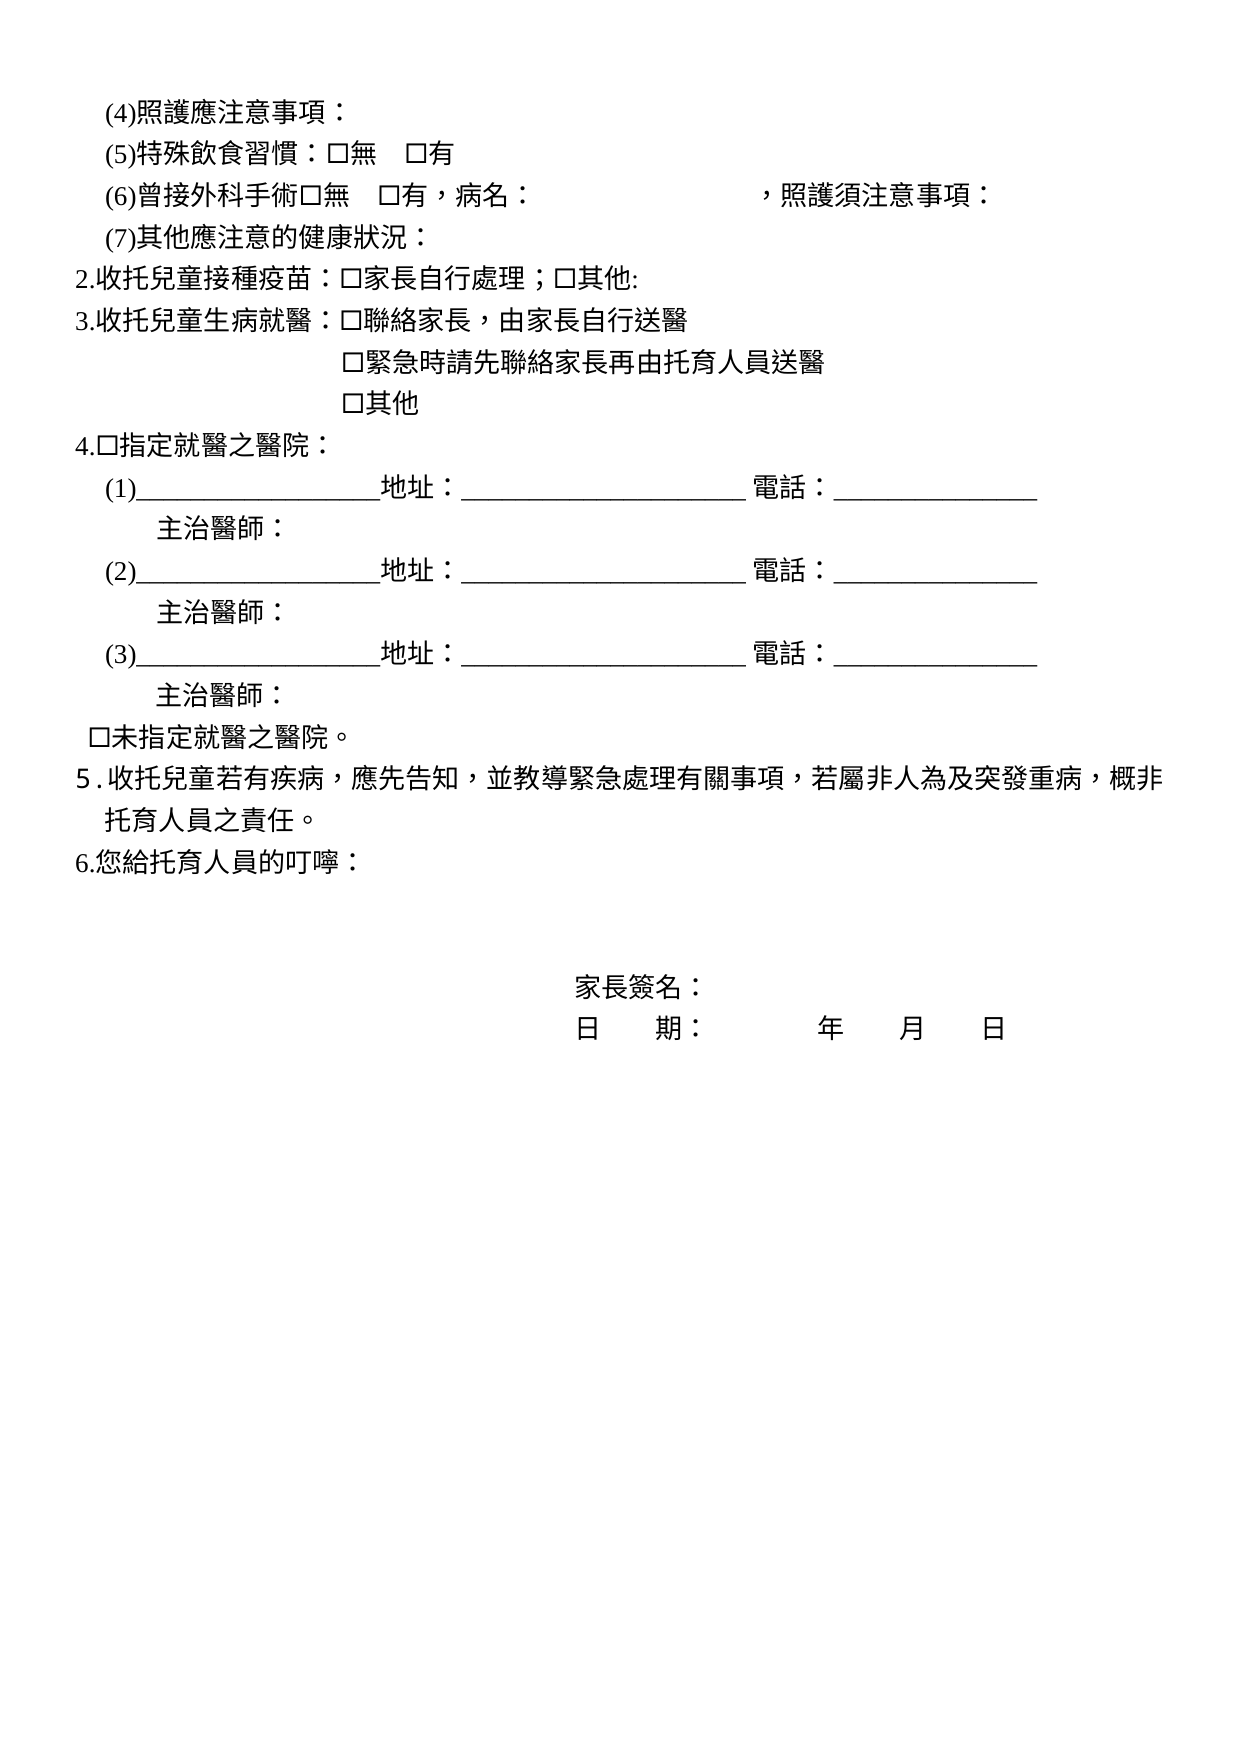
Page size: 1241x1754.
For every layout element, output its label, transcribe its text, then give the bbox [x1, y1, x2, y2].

text (3)__________________地址：_____________________ 電話：_______________ [105, 630, 1165, 672]
text (4)照護應注意事項： [105, 89, 1165, 130]
text (2)__________________地址：_____________________ 電話：_______________ [105, 547, 1165, 589]
text (7)其他應注意的健康狀況： [105, 214, 1165, 255]
text 5.收托兒童若有疾病，應先告知，並教導緊急處理有關事項，若屬非人為及突發重病，概非托育人員之責任。 [75, 755, 1165, 839]
text 家長簽名： [75, 964, 1165, 1005]
text 6.您給托育人員的叮嚀： [75, 839, 1165, 880]
text 2.收托兒童接種疫苗：家長自行處理；其他: [75, 255, 1165, 297]
text 3.收托兒童生病就醫：聯絡家長，由家長自行送醫 [75, 297, 1165, 339]
text 其他 [75, 380, 1165, 422]
text 主治醫師： 未指定就醫之醫院。 [87, 672, 1165, 755]
text (5)特殊飲食習慣：無 有 [105, 130, 1165, 172]
text 主治醫師： [75, 589, 1165, 630]
text 主治醫師： [75, 505, 1165, 547]
text 4.指定就醫之醫院： [75, 422, 1165, 464]
text (6)曾接外科手術無 有，病名： ，照護須注意事項： [105, 172, 1165, 214]
text (1)__________________地址：_____________________ 電話：_______________ [105, 464, 1165, 505]
text 緊急時請先聯絡家長再由托育人員送醫 [75, 339, 1165, 380]
text 日 期： 年 月 日 [75, 1005, 1165, 1047]
